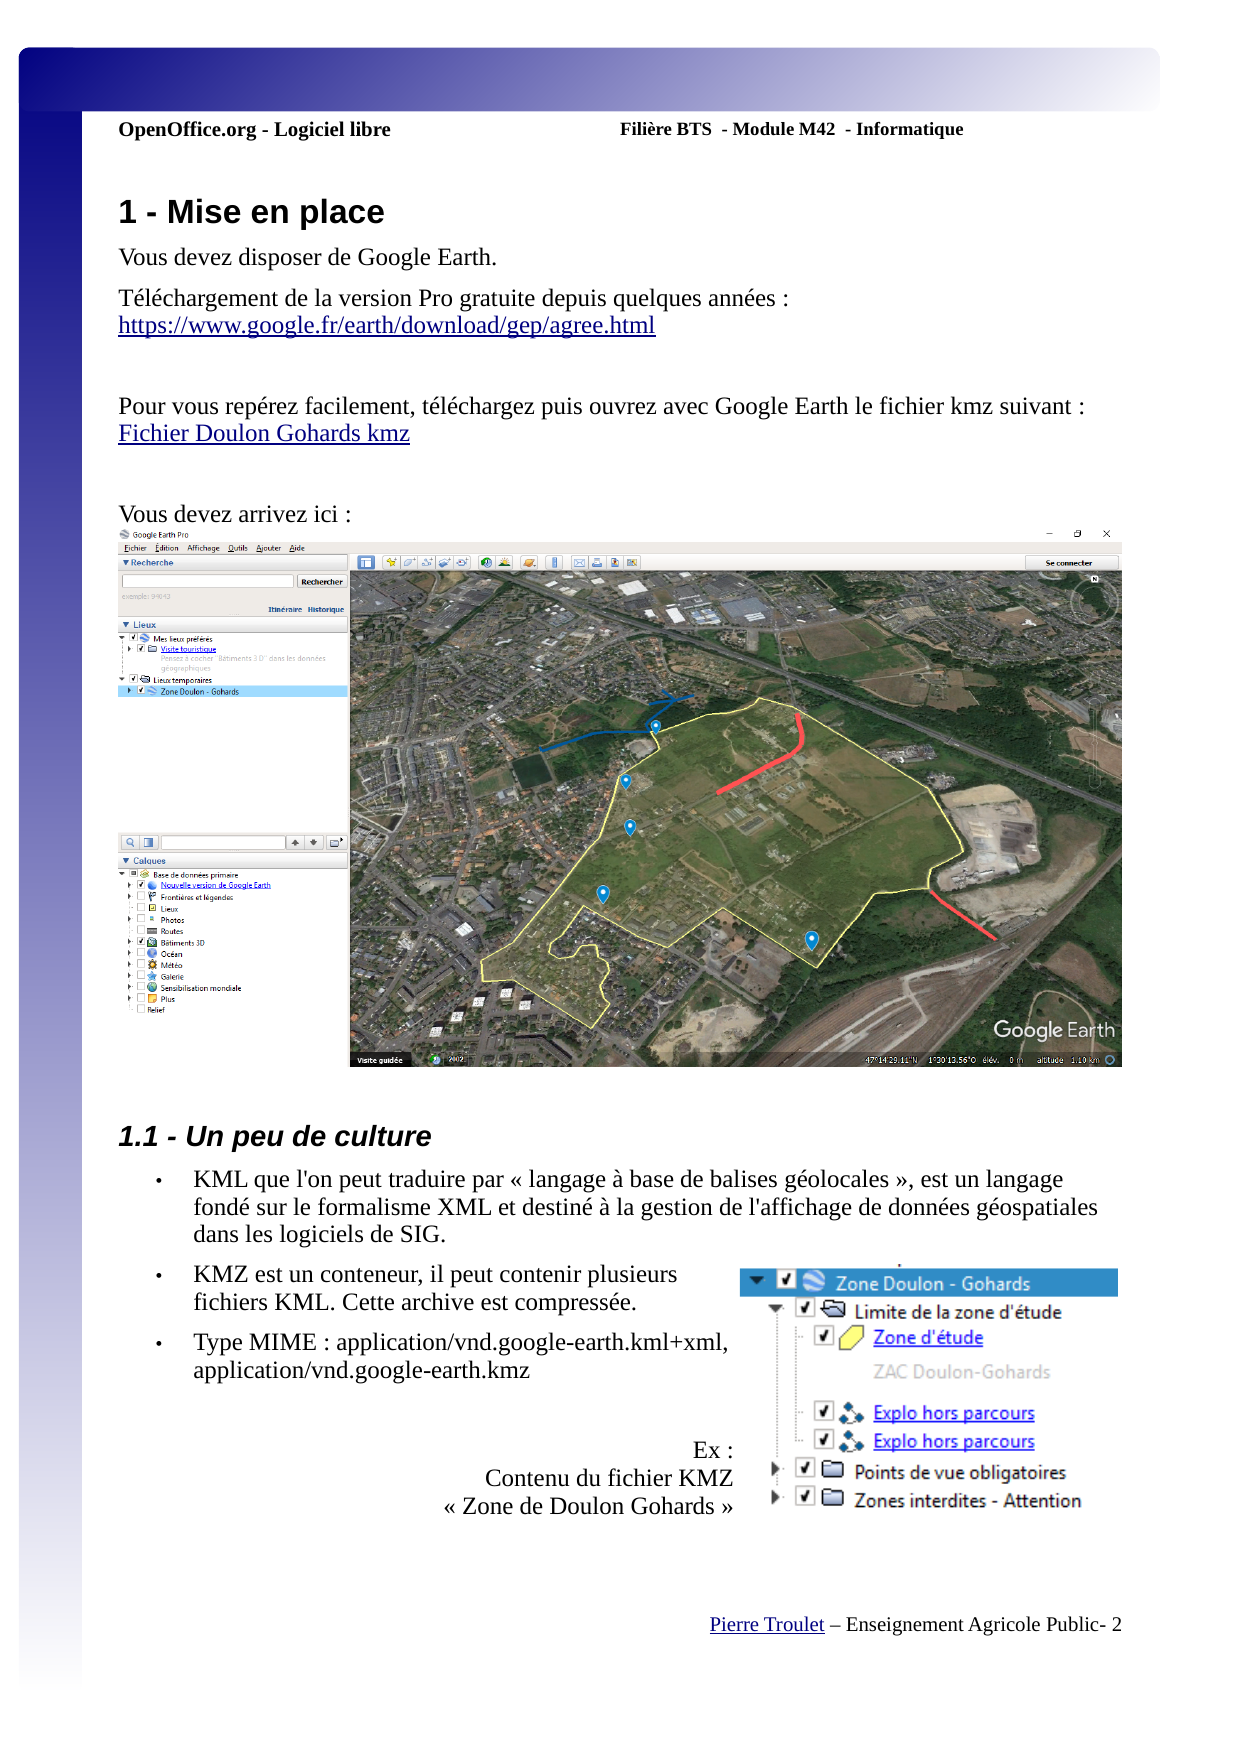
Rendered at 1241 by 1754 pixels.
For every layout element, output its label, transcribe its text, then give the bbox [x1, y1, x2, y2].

text Ex : Contenu du fichier KMZ « Zone de Doulon Gohards » [118, 1437, 739, 1520]
picture [118, 527, 1122, 1067]
subtitle Mise en place [118, 194, 1122, 231]
list KML que l'on peut traduire par « langage à base de balises géolocales », est un langage fondé sur le formalisme XML et destiné à la gestion de l'affichage de données géospatiales dans les logiciels de SIG. [156, 1165, 1122, 1248]
text Pour vous repérez facilement, téléchargez puis ouvrez avec Google Earth le fichier kmz suivant : Fichier Doulon Gohards kmz [118, 392, 1122, 447]
text Vous devez arrivez ici : [118, 500, 1122, 527]
list KMZ est un conteneur, il peut contenir plusieurs fichiers KML. Cette archive est compressée. [156, 1261, 1122, 1316]
picture [739, 1264, 1118, 1528]
list Type MIME : application/vnd.google-earth.kml+xml, application/vnd.google-earth.kmz [156, 1328, 739, 1384]
text Téléchargement de la version Pro gratuite depuis quelques années : https://www.google.fr/earth/download/gep/agree.html [118, 284, 1122, 339]
text Vous devez disposer de Google Earth. [118, 243, 1122, 271]
subtitle Un peu de culture [118, 1120, 1122, 1152]
